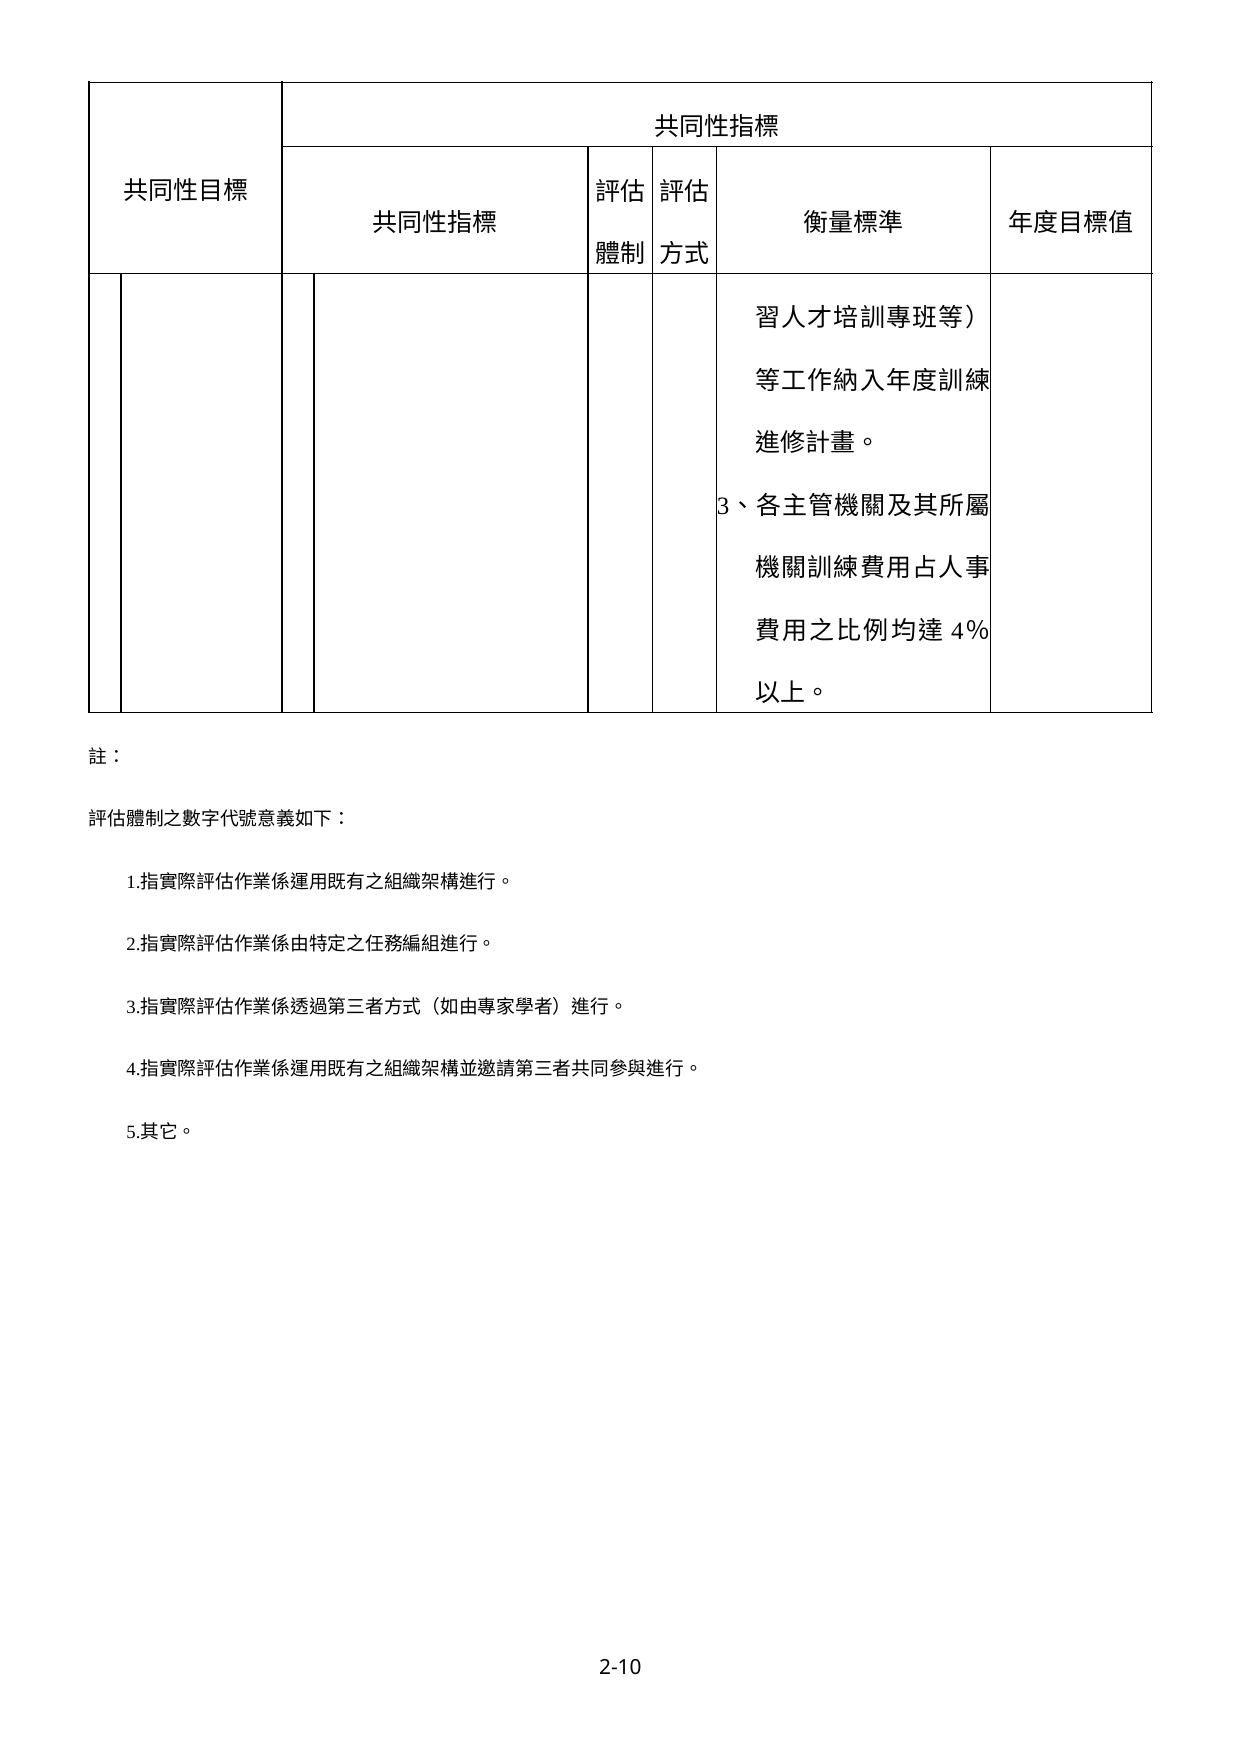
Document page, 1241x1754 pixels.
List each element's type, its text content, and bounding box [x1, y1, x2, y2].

table_cell [122, 274, 281, 712]
table_header 共同性目標 [90, 83, 281, 272]
table_cell 評估方式 [653, 147, 716, 272]
table_cell 共同性指標 [283, 147, 587, 272]
table_cell [283, 274, 313, 712]
table_cell [589, 274, 652, 712]
table_header 共同性指標 [283, 83, 1151, 146]
table_cell [315, 274, 587, 712]
text 2.指實際評估作業係由特定之任務編組進行。 [89, 901, 1152, 963]
table_cell [90, 274, 120, 712]
table_cell [653, 274, 716, 712]
table_cell 年度目標值 [991, 147, 1151, 272]
table_cell 習人才培訓專班等）等工作納入年度訓練進修計畫。 3、各主管機關及其所屬機關訓練費用占人事費用之比例均達4％以上。 [717, 274, 990, 712]
text 1.指實際評估作業係運用既有之組織架構進行。 [89, 838, 1152, 901]
text 評估體制之數字代號意義如下： [89, 776, 1152, 838]
text 3.指實際評估作業係透過第三者方式（如由專家學者）進行。 [89, 963, 1152, 1026]
table_cell 評估體制 [589, 147, 652, 272]
text 註： [89, 713, 1152, 776]
text 5.其它。 [89, 1088, 1152, 1151]
text 4.指實際評估作業係運用既有之組織架構並邀請第三者共同參與進行。 [89, 1026, 1152, 1088]
table_cell [991, 274, 1151, 712]
table_cell 衡量標準 [717, 147, 990, 272]
